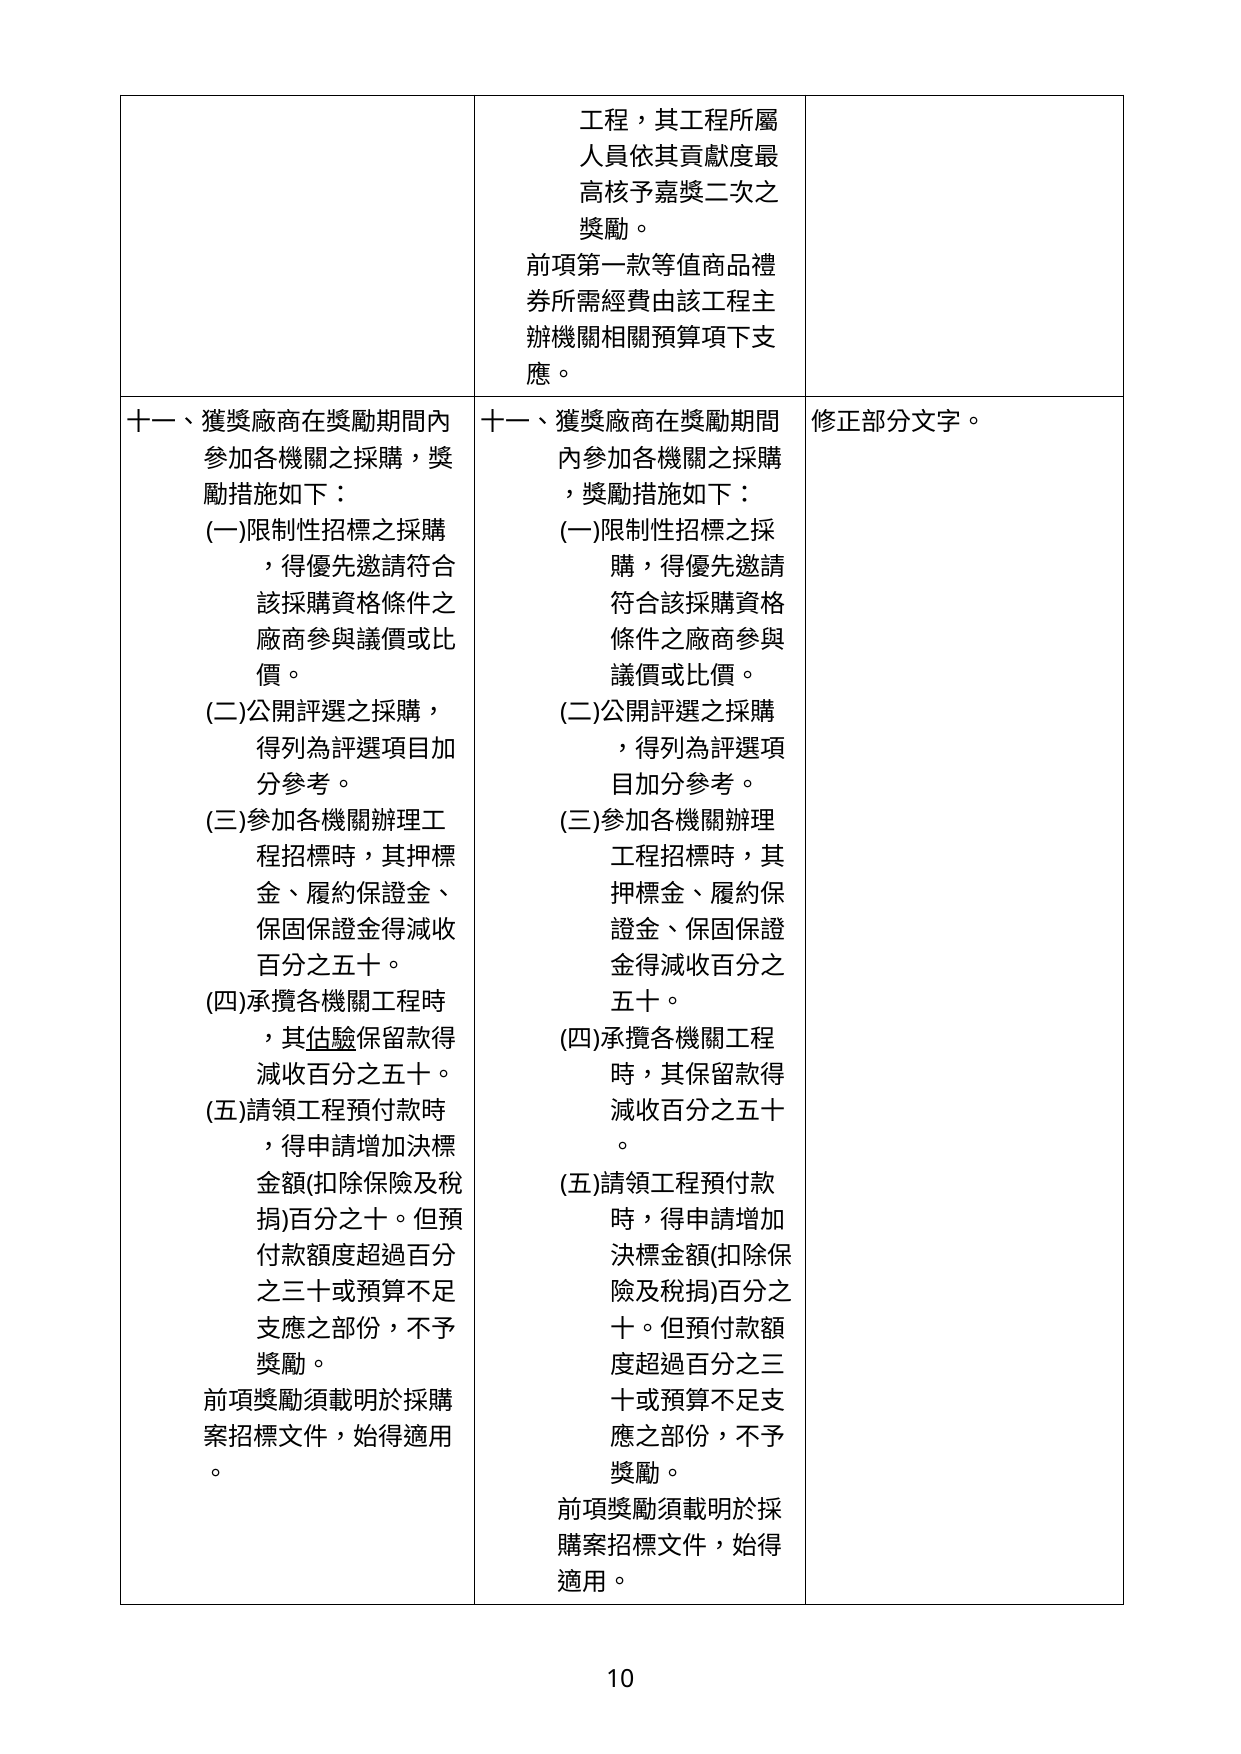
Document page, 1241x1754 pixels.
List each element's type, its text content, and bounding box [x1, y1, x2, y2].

table_cell 修正部分文字。 [806, 397, 1123, 1604]
table_cell 十一、獲獎廠商在獎勵期間內參加各機關之採購，獎勵措施如下： (一)限制性招標之採購，得優先邀請符合該採購資格條件之廠商參與議價或比價。 (二)公開評選之採購，得列為評選項目加分參考。 (三)參加各機關辦理工程招標時，其押標金、履約保證金、保固保證金得減收百分之五十。 (四)承攬各機關工程時，其估驗保留款得減收百分之五十。 (五)請領工程預付款時，得申請增加決標金額(扣除保險及稅捐)百分之十。但預付款額度超過百分之三十或預算不足支應之部份，不予獎勵。 前項獎勵須載明於採購案招標文件，始得適用。 [121, 397, 474, 1604]
table_cell [806, 96, 1123, 396]
table_cell [121, 96, 474, 396]
table_cell 工程，其工程所屬人員依其貢獻度最高核予嘉獎二次之獎勵。 前項第一款等值商品禮券所需經費由該工程主辦機關相關預算項下支應。 [475, 96, 805, 396]
table_cell 十一、獲獎廠商在獎勵期間內參加各機關之採購，獎勵措施如下： (一)限制性招標之採購，得優先邀請符合該採購資格條件之廠商參與議價或比價。 (二)公開評選之採購，得列為評選項目加分參考。 (三)參加各機關辦理工程招標時，其押標金、履約保證金、保固保證金得減收百分之五十。 (四)承攬各機關工程時，其保留款得減收百分之五十。 (五)請領工程預付款時，得申請增加決標金額(扣除保險及稅捐)百分之十。但預付款額度超過百分之三十或預算不足支應之部份，不予獎勵。 前項獎勵須載明於採購案招標文件，始得適用。 [475, 397, 805, 1604]
